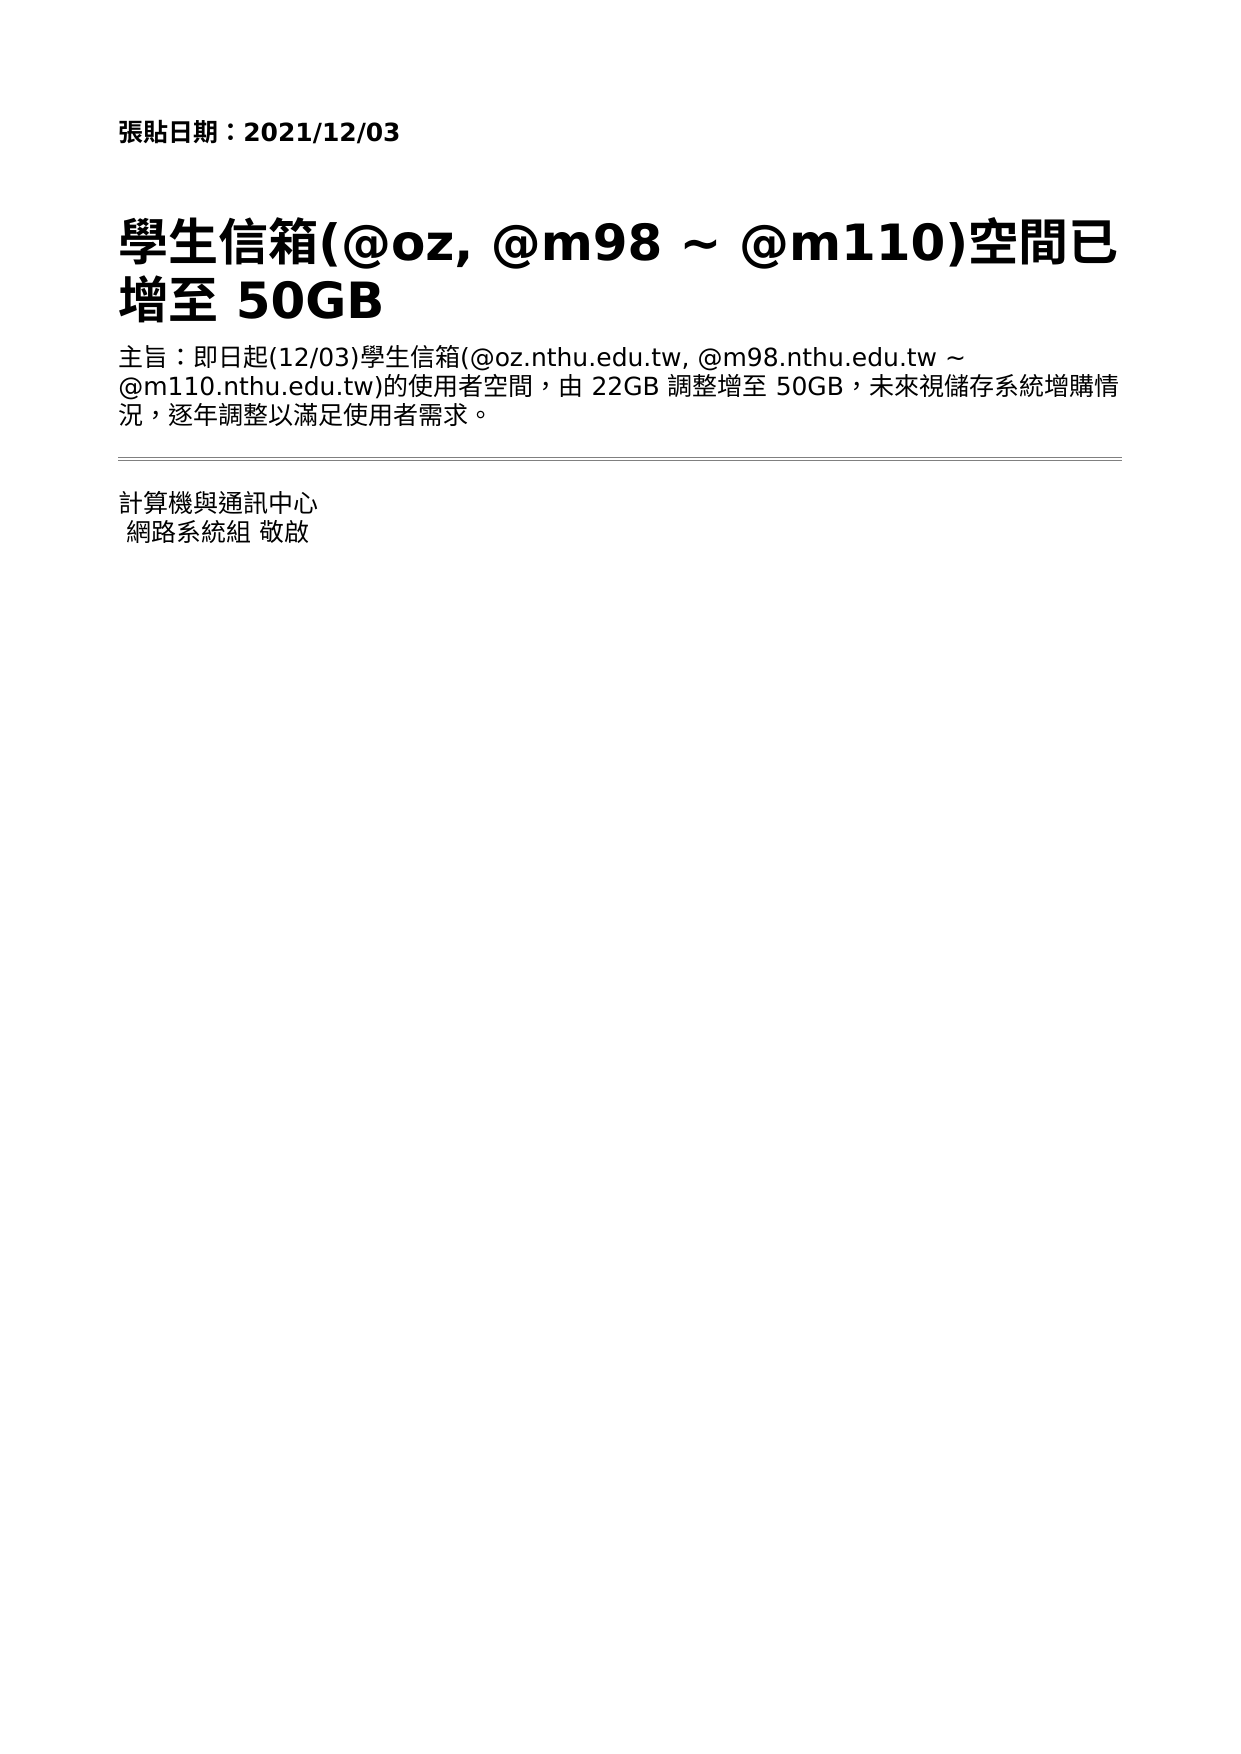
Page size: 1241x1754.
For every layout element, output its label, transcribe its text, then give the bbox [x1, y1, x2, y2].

subtitle 學生信箱(@oz, @m98 ~ @m110)空間已增至 50GB [118, 214, 1122, 330]
text 張貼日期：2021/12/03 [118, 118, 1122, 176]
text 計算機與通訊中心 網路系統組 敬啟 [118, 489, 1122, 548]
text 主旨：即日起(12/03)學生信箱(@oz.nthu.edu.tw, @m98.nthu.edu.tw ~ @m110.nthu.edu.tw)的使用者空間，由 22GB 調整增至 50GB，未來視儲存系統增購情況，逐年調整以滿足使用者需求。 [118, 343, 1122, 430]
